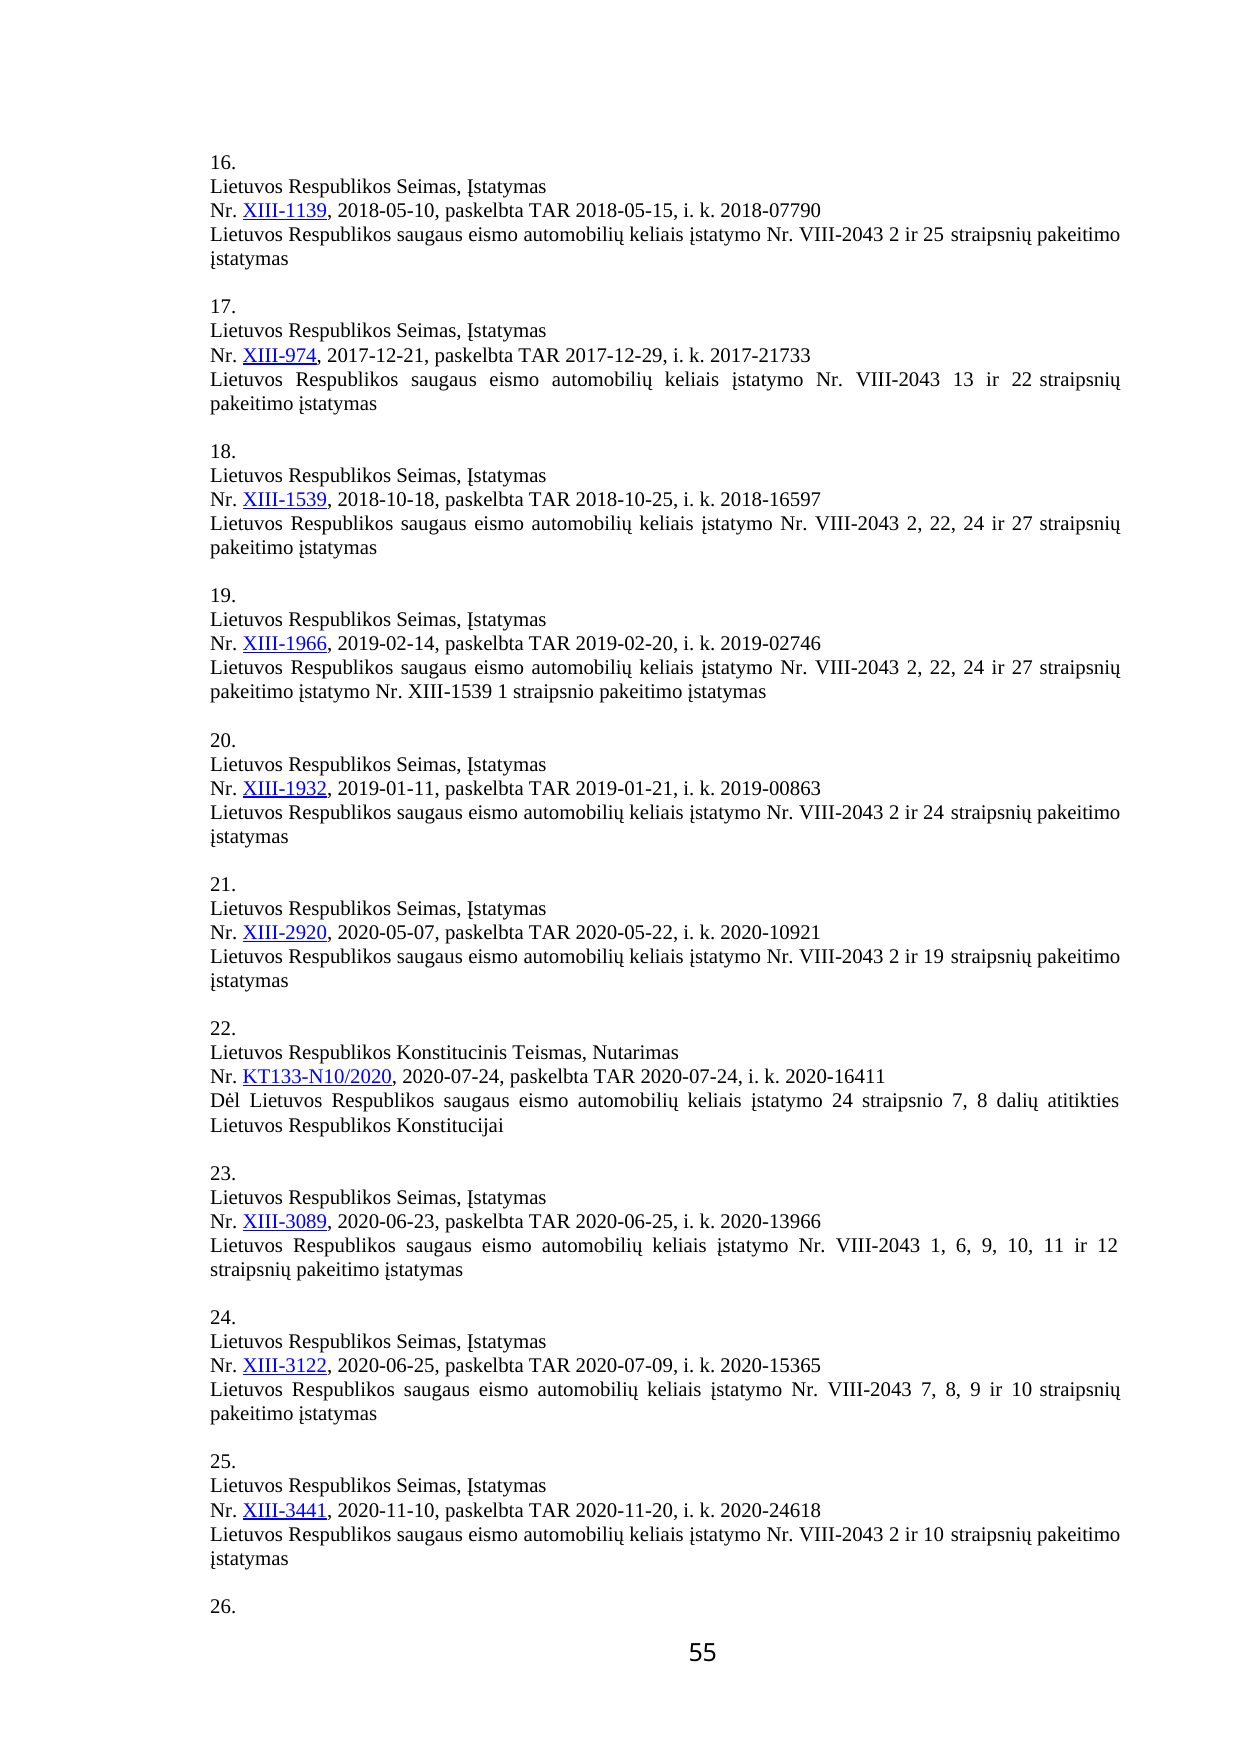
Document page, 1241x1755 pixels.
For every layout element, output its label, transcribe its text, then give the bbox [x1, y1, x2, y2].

text Nr. KT133-N10/2020, 2020-07-24, paskelbta TAR 2020-07-24, i. k. 2020-16411 [210, 1064, 1120, 1088]
text Nr. XIII-3122, 2020-06-25, paskelbta TAR 2020-07-09, i. k. 2020-15365 [210, 1353, 1120, 1377]
text Dėl Lietuvos Respublikos saugaus eismo automobilių keliais įstatymo 24 straipsnio 7, 8 dalių atitikties Lietuvos Respublikos Konstitucijai [210, 1088, 1120, 1137]
text Lietuvos Respublikos saugaus eismo automobilių keliais įstatymo Nr. VIII-2043 1, 6, 9, 10, 11 ir 12 straipsnių pakeitimo įstatymas [210, 1233, 1120, 1281]
text Nr. XIII-1139, 2018-05-10, paskelbta TAR 2018-05-15, i. k. 2018-07790 [210, 198, 1120, 222]
text Nr. XIII-1966, 2019-02-14, paskelbta TAR 2019-02-20, i. k. 2019-02746 [210, 631, 1120, 655]
text 22. [210, 1016, 1120, 1040]
text Lietuvos Respublikos Seimas, Įstatymas [210, 752, 1120, 776]
text Lietuvos Respublikos saugaus eismo automobilių keliais įstatymo Nr. VIII-2043 13 ir 22 straipsnių pakeitimo įstatymas [210, 367, 1120, 415]
text Lietuvos Respublikos Konstitucinis Teismas, Nutarimas [210, 1040, 1120, 1064]
text 23. [210, 1161, 1120, 1185]
text Lietuvos Respublikos Seimas, Įstatymas [210, 607, 1120, 631]
text Lietuvos Respublikos saugaus eismo automobilių keliais įstatymo Nr. VIII-2043 2 ir 19 straipsnių pakeitimo įstatymas [210, 944, 1120, 992]
text Lietuvos Respublikos saugaus eismo automobilių keliais įstatymo Nr. VIII-2043 2 ir 24 straipsnių pakeitimo įstatymas [210, 800, 1120, 848]
text 19. [210, 583, 1120, 607]
text Lietuvos Respublikos saugaus eismo automobilių keliais įstatymo Nr. VIII-2043 7, 8, 9 ir 10 straipsnių pakeitimo įstatymas [210, 1377, 1120, 1425]
text Lietuvos Respublikos saugaus eismo automobilių keliais įstatymo Nr. VIII-2043 2 ir 10 straipsnių pakeitimo įstatymas [210, 1522, 1120, 1570]
text Nr. XIII-1539, 2018-10-18, paskelbta TAR 2018-10-25, i. k. 2018-16597 [210, 487, 1120, 511]
text 21. [210, 872, 1120, 896]
text Lietuvos Respublikos Seimas, Įstatymas [210, 318, 1120, 342]
text Lietuvos Respublikos Seimas, Įstatymas [210, 1329, 1120, 1353]
text Nr. XIII-3089, 2020-06-23, paskelbta TAR 2020-06-25, i. k. 2020-13966 [210, 1209, 1120, 1233]
text 18. [210, 439, 1120, 463]
text 20. [210, 727, 1120, 752]
text 16. [210, 150, 1120, 174]
text Nr. XIII-1932, 2019-01-11, paskelbta TAR 2019-01-21, i. k. 2019-00863 [210, 776, 1120, 800]
text Nr. XIII-974, 2017-12-21, paskelbta TAR 2017-12-29, i. k. 2017-21733 [210, 342, 1120, 367]
text Nr. XIII-2920, 2020-05-07, paskelbta TAR 2020-05-22, i. k. 2020-10921 [210, 920, 1120, 944]
text Lietuvos Respublikos Seimas, Įstatymas [210, 896, 1120, 920]
text Lietuvos Respublikos Seimas, Įstatymas [210, 463, 1120, 487]
text Lietuvos Respublikos Seimas, Įstatymas [210, 1185, 1120, 1209]
text 25. [210, 1449, 1120, 1473]
text 17. [210, 294, 1120, 318]
text 26. [210, 1594, 1120, 1618]
text Nr. XIII-3441, 2020-11-10, paskelbta TAR 2020-11-20, i. k. 2020-24618 [210, 1497, 1120, 1522]
text Lietuvos Respublikos Seimas, Įstatymas [210, 1473, 1120, 1497]
text Lietuvos Respublikos saugaus eismo automobilių keliais įstatymo Nr. VIII-2043 2, 22, 24 ir 27 straipsnių pakeitimo įstatymas [210, 511, 1120, 559]
text Lietuvos Respublikos Seimas, Įstatymas [210, 174, 1120, 198]
text Lietuvos Respublikos saugaus eismo automobilių keliais įstatymo Nr. VIII-2043 2, 22, 24 ir 27 straipsnių pakeitimo įstatymo Nr. XIII-1539 1 straipsnio pakeitimo įstatymas [210, 655, 1120, 703]
text Lietuvos Respublikos saugaus eismo automobilių keliais įstatymo Nr. VIII-2043 2 ir 25 straipsnių pakeitimo įstatymas [210, 222, 1120, 270]
text 24. [210, 1305, 1120, 1329]
